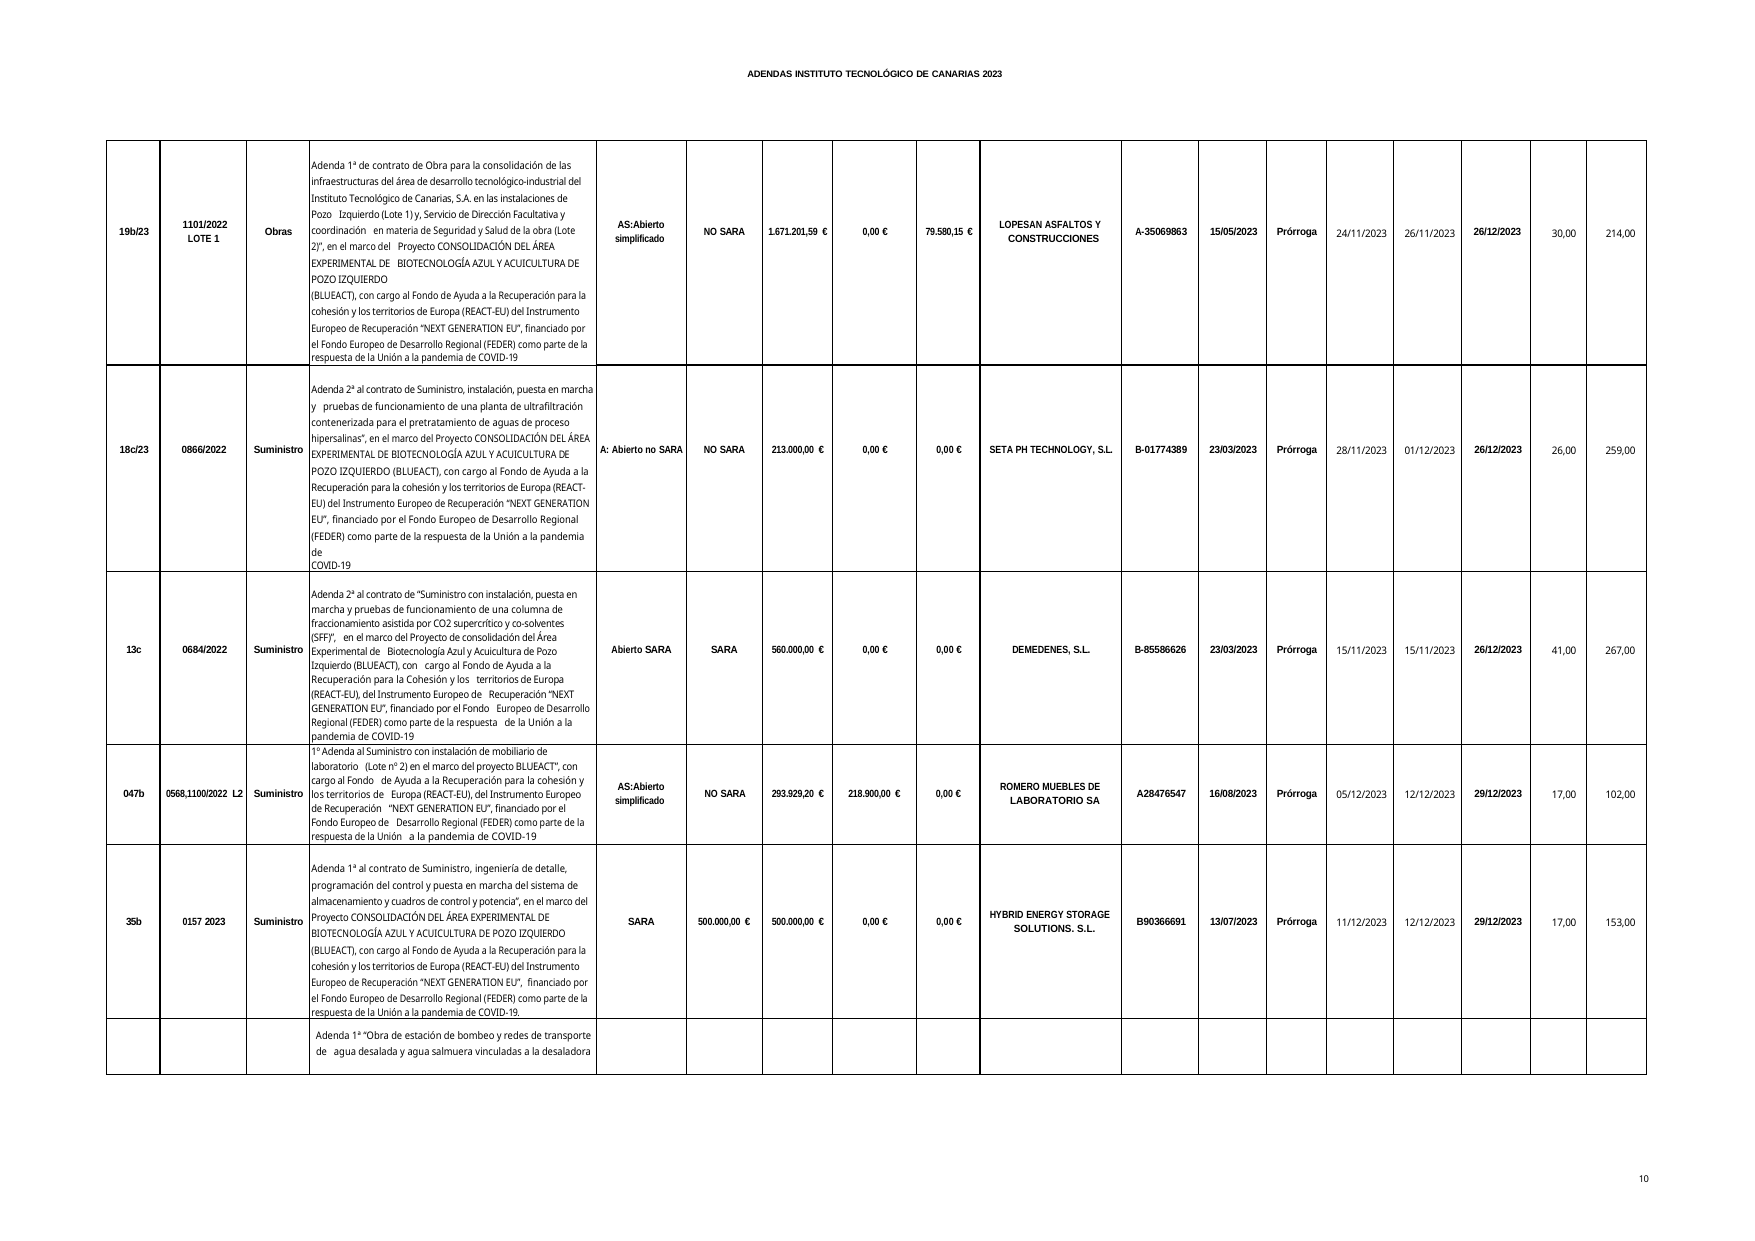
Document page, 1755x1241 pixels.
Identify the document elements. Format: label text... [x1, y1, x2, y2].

table_cell 12/12/2023 [1394, 745, 1461, 844]
table_cell 26/12/2023 [1462, 141, 1530, 363]
table_cell 15/11/2023 [1327, 572, 1393, 743]
table_cell Adenda 1ª “Obra de estación de bombeo y redes de transporte de agua desalada y agua salmuera vinculadas a la desaladora [310, 1019, 596, 1074]
table_cell 13/07/2023 [1199, 845, 1266, 1018]
table_cell A-35069863 [1122, 141, 1198, 363]
table_cell 0,00 € [833, 572, 916, 743]
table_cell Abierto SARA [597, 572, 686, 743]
table_cell 17,00 [1531, 845, 1586, 1018]
table_cell Prórroga [1267, 745, 1326, 844]
table_cell [1122, 1019, 1198, 1074]
table_cell [1531, 1019, 1586, 1074]
table_cell 047b [107, 745, 159, 844]
table_cell 79.580,15 € [917, 141, 979, 363]
table_cell 29/12/2023 [1462, 745, 1530, 844]
table_cell 153,00 [1587, 845, 1646, 1018]
table_cell HYBRID ENERGY STORAGE SOLUTIONS. S.L. [981, 845, 1121, 1018]
table_cell 102,00 [1587, 745, 1646, 844]
table_cell [1462, 1019, 1530, 1074]
table_cell Suministro [247, 572, 309, 743]
table_cell 15/05/2023 [1199, 141, 1266, 363]
table_header A: Abierto no SARA [597, 366, 686, 571]
table_cell 0568,1100/2022 L2 [161, 745, 246, 844]
table_header 26/12/2023 [1462, 366, 1530, 571]
table_cell 0,00 € [917, 845, 979, 1018]
table_cell 293.929,20 € [763, 745, 832, 844]
table_header 0,00 € [833, 366, 916, 571]
table_cell 0684/2022 [161, 572, 246, 743]
table_cell 23/03/2023 [1199, 572, 1266, 743]
table_cell 0,00 € [833, 845, 916, 1018]
table_cell SARA [597, 845, 686, 1018]
table_header 259,00 [1587, 366, 1646, 571]
table_header 0,00 € [917, 366, 979, 571]
table_cell [1199, 1019, 1266, 1074]
table_cell LOPESAN ASFALTOS Y CONSTRUCCIONES [981, 141, 1121, 363]
table_cell B-85586626 [1122, 572, 1198, 743]
table_cell [763, 1019, 832, 1074]
table_cell 13c [107, 572, 159, 743]
table_cell NO SARA [687, 141, 762, 363]
table_cell 19b/23 [107, 141, 159, 363]
table_cell [687, 1019, 762, 1074]
table_cell [1394, 1019, 1461, 1074]
table_header Prórroga [1267, 366, 1326, 571]
table_cell 1º Adenda al Suministro con instalación de mobiliario de laboratorio (Lote nº 2) en el marco del proyecto BLUEACT”, con cargo al Fondo de Ayuda a la Recuperación para la cohesión y los territorios de Europa (REACT-EU), del Instrumento Europeo de Recuperación “NEXT GENERATION EU”, financiado por el Fondo Europeo de Desarrollo Regional (FEDER) como parte de la respuesta de la Unión a la pandemia de COVID-19 [310, 745, 596, 844]
table_header 01/12/2023 [1394, 366, 1461, 571]
table_cell Obras [247, 141, 309, 363]
table_cell 500.000,00 € [687, 845, 762, 1018]
table_cell 214,00 [1587, 141, 1646, 363]
table_header 0866/2022 [161, 366, 246, 571]
table_cell [833, 1019, 916, 1074]
table_header Suministro [247, 366, 309, 571]
table_cell 560.000,00 € [763, 572, 832, 743]
table_cell AS:Abierto simplificado [597, 141, 686, 363]
table_cell Prórroga [1267, 572, 1326, 743]
table_cell Prórroga [1267, 845, 1326, 1018]
table_cell Prórroga [1267, 141, 1326, 363]
table_cell 05/12/2023 [1327, 745, 1393, 844]
table_cell [161, 1019, 246, 1074]
table_cell [247, 1019, 309, 1074]
table_cell Suministro [247, 845, 309, 1018]
table_cell Adenda 1ª al contrato de Suministro, ingeniería de detalle, programación del control y puesta en marcha del sistema de almacenamiento y cuadros de control y potencia”, en el marco del Proyecto CONSOLIDACIÓN DEL ÁREA EXPERIMENTAL DE BIOTECNOLOGÍA AZUL Y ACUICULTURA DE POZO IZQUIERDO (BLUEACT), con cargo al Fondo de Ayuda a la Recuperación para la cohesión y los territorios de Europa (REACT-EU) del Instrumento Europeo de Recuperación “NEXT GENERATION EU”, financiado por el Fondo Europeo de Desarrollo Regional (FEDER) como parte de la respuesta de la Unión a la pandemia de COVID-19. [310, 845, 596, 1018]
table_cell 41,00 [1531, 572, 1586, 743]
table_cell 267,00 [1587, 572, 1646, 743]
table_cell 12/12/2023 [1394, 845, 1461, 1018]
table_cell [1327, 1019, 1393, 1074]
table_cell 11/12/2023 [1327, 845, 1393, 1018]
table_cell B90366691 [1122, 845, 1198, 1018]
table_cell [981, 1019, 1121, 1074]
table_cell 0,00 € [917, 572, 979, 743]
table_header 23/03/2023 [1199, 366, 1266, 571]
table_cell 26/11/2023 [1394, 141, 1461, 363]
table_header B-01774389 [1122, 366, 1198, 571]
table_header 26,00 [1531, 366, 1586, 571]
table_cell Adenda 2ª al contrato de “Suministro con instalación, puesta en marcha y pruebas de funcionamiento de una columna de fraccionamiento asistida por CO2 supercrítico y co-solventes (SFF)”, en el marco del Proyecto de consolidación del Área Experimental de Biotecnología Azul y Acuicultura de Pozo Izquierdo (BLUEACT), con cargo al Fondo de Ayuda a la Recuperación para la Cohesión y los territorios de Europa (REACT-EU), del Instrumento Europeo de Recuperación “NEXT GENERATION EU”, financiado por el Fondo Europeo de Desarrollo Regional (FEDER) como parte de la respuesta de la Unión a la pandemia de COVID-19 [310, 572, 596, 743]
table_cell 0,00 € [833, 141, 916, 363]
table_header NO SARA [687, 366, 762, 571]
table_cell 35b [107, 845, 159, 1018]
table_cell 15/11/2023 [1394, 572, 1461, 743]
table_header 18c/23 [107, 366, 159, 571]
table_cell SARA [687, 572, 762, 743]
table_cell [597, 1019, 686, 1074]
table_cell ROMERO MUEBLES DE LABORATORIO SA [981, 745, 1121, 844]
table_cell [1587, 1019, 1646, 1074]
table_header Adenda 2ª al contrato de Suministro, instalación, puesta en marcha y pruebas de funcionamiento de una planta de ultrafiltración contenerizada para el pretratamiento de aguas de proceso hipersalinas”, en el marco del Proyecto CONSOLIDACIÓN DEL ÁREA EXPERIMENTAL DE BIOTECNOLOGÍA AZUL Y ACUICULTURA DE POZO IZQUIERDO (BLUEACT), con cargo al Fondo de Ayuda a la Recuperación para la cohesión y los territorios de Europa (REACT- EU) del Instrumento Europeo de Recuperación “NEXT GENERATION EU”, financiado por el Fondo Europeo de Desarrollo Regional (FEDER) como parte de la respuesta de la Unión a la pandemia de COVID-19 [310, 366, 596, 571]
table_cell 29/12/2023 [1462, 845, 1530, 1018]
table_cell [917, 1019, 979, 1074]
table_cell Suministro [247, 745, 309, 844]
table_cell 30,00 [1531, 141, 1586, 363]
table_cell Adenda 1ª de contrato de Obra para la consolidación de las infraestructuras del área de desarrollo tecnológico-industrial del Instituto Tecnológico de Canarias, S.A. en las instalaciones de Pozo Izquierdo (Lote 1) y, Servicio de Dirección Facultativa y coordinación en materia de Seguridad y Salud de la obra (Lote 2)”, en el marco del Proyecto CONSOLIDACIÓN DEL ÁREA EXPERIMENTAL DE BIOTECNOLOGÍA AZUL Y ACUICULTURA DE POZO IZQUIERDO (BLUEACT), con cargo al Fondo de Ayuda a la Recuperación para la cohesión y los territorios de Europa (REACT-EU) del Instrumento Europeo de Recuperación “NEXT GENERATION EU”, financiado por el Fondo Europeo de Desarrollo Regional (FEDER) como parte de la respuesta de la Unión a la pandemia de COVID-19 [310, 141, 596, 363]
table_cell NO SARA [687, 745, 762, 844]
table_cell DEMEDENES, S.L. [981, 572, 1121, 743]
table_cell 1101/2022 LOTE 1 [161, 141, 246, 363]
table_cell A28476547 [1122, 745, 1198, 844]
table_cell 24/11/2023 [1327, 141, 1393, 363]
table_cell [1267, 1019, 1326, 1074]
table_cell 1.671.201,59 € [763, 141, 832, 363]
table_cell 16/08/2023 [1199, 745, 1266, 844]
table_cell 17,00 [1531, 745, 1586, 844]
table_cell AS:Abierto simplificado [597, 745, 686, 844]
table_cell 26/12/2023 [1462, 572, 1530, 743]
table_header 213.000,00 € [763, 366, 832, 571]
table_cell 218.900,00 € [833, 745, 916, 844]
table_header 28/11/2023 [1327, 366, 1393, 571]
table_header SETA PH TECHNOLOGY, S.L. [981, 366, 1121, 571]
table_cell [107, 1019, 159, 1074]
table_cell 0157 2023 [161, 845, 246, 1018]
table_cell 500.000,00 € [763, 845, 832, 1018]
table_cell 0,00 € [917, 745, 979, 844]
